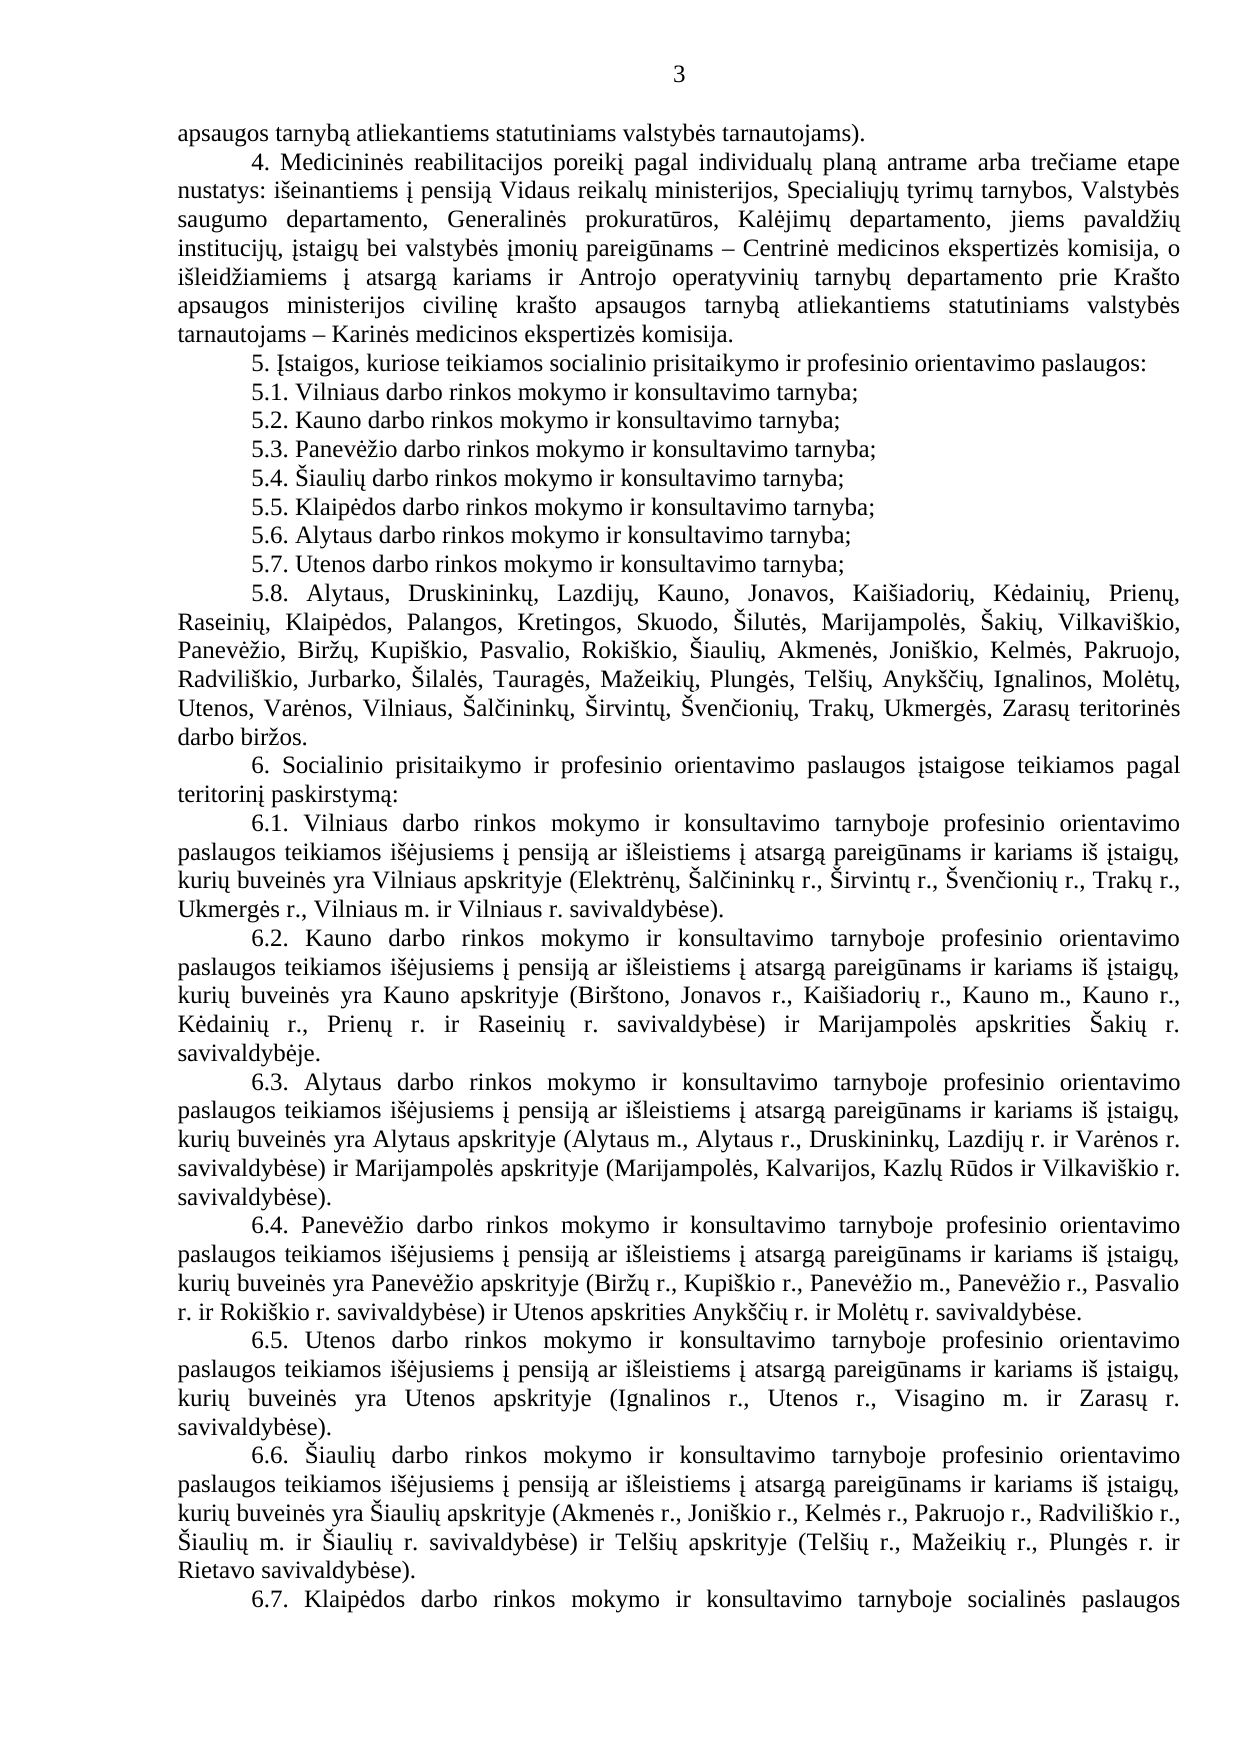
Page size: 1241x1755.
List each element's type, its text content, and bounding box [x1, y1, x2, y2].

text 5.4. Šiaulių darbo rinkos mokymo ir konsultavimo tarnyba; [177, 463, 1181, 492]
text 5. Įstaigos, kuriose teikiamos socialinio prisitaikymo ir profesinio orientavimo paslaugos: [177, 348, 1181, 377]
text 4. Medicininės reabilitacijos poreikį pagal individualų planą antrame arba trečiame etape nustatys: išeinantiems į pensiją Vidaus reikalų ministerijos, Specialiųjų tyrimų tarnybos, Valstybės saugumo departamento, Generalinės prokuratūros, Kalėjimų departamento, jiems pavaldžių institucijų, įstaigų bei valstybės įmonių pareigūnams – Centrinė medicinos ekspertizės komisija, o išleidžiamiems į atsargą kariams ir Antrojo operatyvinių tarnybų departamento prie Krašto apsaugos ministerijos civilinę krašto apsaugos tarnybą atliekantiems statutiniams valstybės tarnautojams – Karinės medicinos ekspertizės komisija. [177, 147, 1181, 348]
text 5.6. Alytaus darbo rinkos mokymo ir konsultavimo tarnyba; [177, 521, 1181, 549]
text 5.3. Panevėžio darbo rinkos mokymo ir konsultavimo tarnyba; [177, 434, 1181, 463]
text 6.2. Kauno darbo rinkos mokymo ir konsultavimo tarnyboje profesinio orientavimo paslaugos teikiamos išėjusiems į pensiją ar išleistiems į atsargą pareigūnams ir kariams iš įstaigų, kurių buveinės yra Kauno apskrityje (Birštono, Jonavos r., Kaišiadorių r., Kauno m., Kauno r., Kėdainių r., Prienų r. ir Raseinių r. savivaldybėse) ir Marijampolės apskrities Šakių r. savivaldybėje. [177, 923, 1181, 1067]
text 6. Socialinio prisitaikymo ir profesinio orientavimo paslaugos įstaigose teikiamos pagal teritorinį paskirstymą: [177, 751, 1181, 808]
text 6.4. Panevėžio darbo rinkos mokymo ir konsultavimo tarnyboje profesinio orientavimo paslaugos teikiamos išėjusiems į pensiją ar išleistiems į atsargą pareigūnams ir kariams iš įstaigų, kurių buveinės yra Panevėžio apskrityje (Biržų r., Kupiškio r., Panevėžio m., Panevėžio r., Pasvalio r. ir Rokiškio r. savivaldybėse) ir Utenos apskrities Anykščių r. ir Molėtų r. savivaldybėse. [177, 1211, 1181, 1326]
text 6.6. Šiaulių darbo rinkos mokymo ir konsultavimo tarnyboje profesinio orientavimo paslaugos teikiamos išėjusiems į pensiją ar išleistiems į atsargą pareigūnams ir kariams iš įstaigų, kurių buveinės yra Šiaulių apskrityje (Akmenės r., Joniškio r., Kelmės r., Pakruojo r., Radviliškio r., Šiaulių m. ir Šiaulių r. savivaldybėse) ir Telšių apskrityje (Telšių r., Mažeikių r., Plungės r. ir Rietavo savivaldybėse). [177, 1441, 1181, 1584]
text 6.7. Klaipėdos darbo rinkos mokymo ir konsultavimo tarnyboje socialinės paslaugos [177, 1584, 1181, 1613]
text 5.5. Klaipėdos darbo rinkos mokymo ir konsultavimo tarnyba; [177, 492, 1181, 521]
text 6.1. Vilniaus darbo rinkos mokymo ir konsultavimo tarnyboje profesinio orientavimo paslaugos teikiamos išėjusiems į pensiją ar išleistiems į atsargą pareigūnams ir kariams iš įstaigų, kurių buveinės yra Vilniaus apskrityje (Elektrėnų, Šalčininkų r., Širvintų r., Švenčionių r., Trakų r., Ukmergės r., Vilniaus m. ir Vilniaus r. savivaldybėse). [177, 808, 1181, 923]
text apsaugos tarnybą atliekantiems statutiniams valstybės tarnautojams). [177, 118, 1181, 147]
text 5.7. Utenos darbo rinkos mokymo ir konsultavimo tarnyba; [177, 549, 1181, 578]
text 5.2. Kauno darbo rinkos mokymo ir konsultavimo tarnyba; [177, 406, 1181, 434]
text 5.1. Vilniaus darbo rinkos mokymo ir konsultavimo tarnyba; [177, 377, 1181, 406]
text 6.3. Alytaus darbo rinkos mokymo ir konsultavimo tarnyboje profesinio orientavimo paslaugos teikiamos išėjusiems į pensiją ar išleistiems į atsargą pareigūnams ir kariams iš įstaigų, kurių buveinės yra Alytaus apskrityje (Alytaus m., Alytaus r., Druskininkų, Lazdijų r. ir Varėnos r. savivaldybėse) ir Marijampolės apskrityje (Marijampolės, Kalvarijos, Kazlų Rūdos ir Vilkaviškio r. savivaldybėse). [177, 1067, 1181, 1211]
text 5.8. Alytaus, Druskininkų, Lazdijų, Kauno, Jonavos, Kaišiadorių, Kėdainių, Prienų, Raseinių, Klaipėdos, Palangos, Kretingos, Skuodo, Šilutės, Marijampolės, Šakių, Vilkaviškio, Panevėžio, Biržų, Kupiškio, Pasvalio, Rokiškio, Šiaulių, Akmenės, Joniškio, Kelmės, Pakruojo, Radviliškio, Jurbarko, Šilalės, Tauragės, Mažeikių, Plungės, Telšių, Anykščių, Ignalinos, Molėtų, Utenos, Varėnos, Vilniaus, Šalčininkų, Širvintų, Švenčionių, Trakų, Ukmergės, Zarasų teritorinės darbo biržos. [177, 578, 1181, 751]
text 6.5. Utenos darbo rinkos mokymo ir konsultavimo tarnyboje profesinio orientavimo paslaugos teikiamos išėjusiems į pensiją ar išleistiems į atsargą pareigūnams ir kariams iš įstaigų, kurių buveinės yra Utenos apskrityje (Ignalinos r., Utenos r., Visagino m. ir Zarasų r. savivaldybėse). [177, 1326, 1181, 1441]
